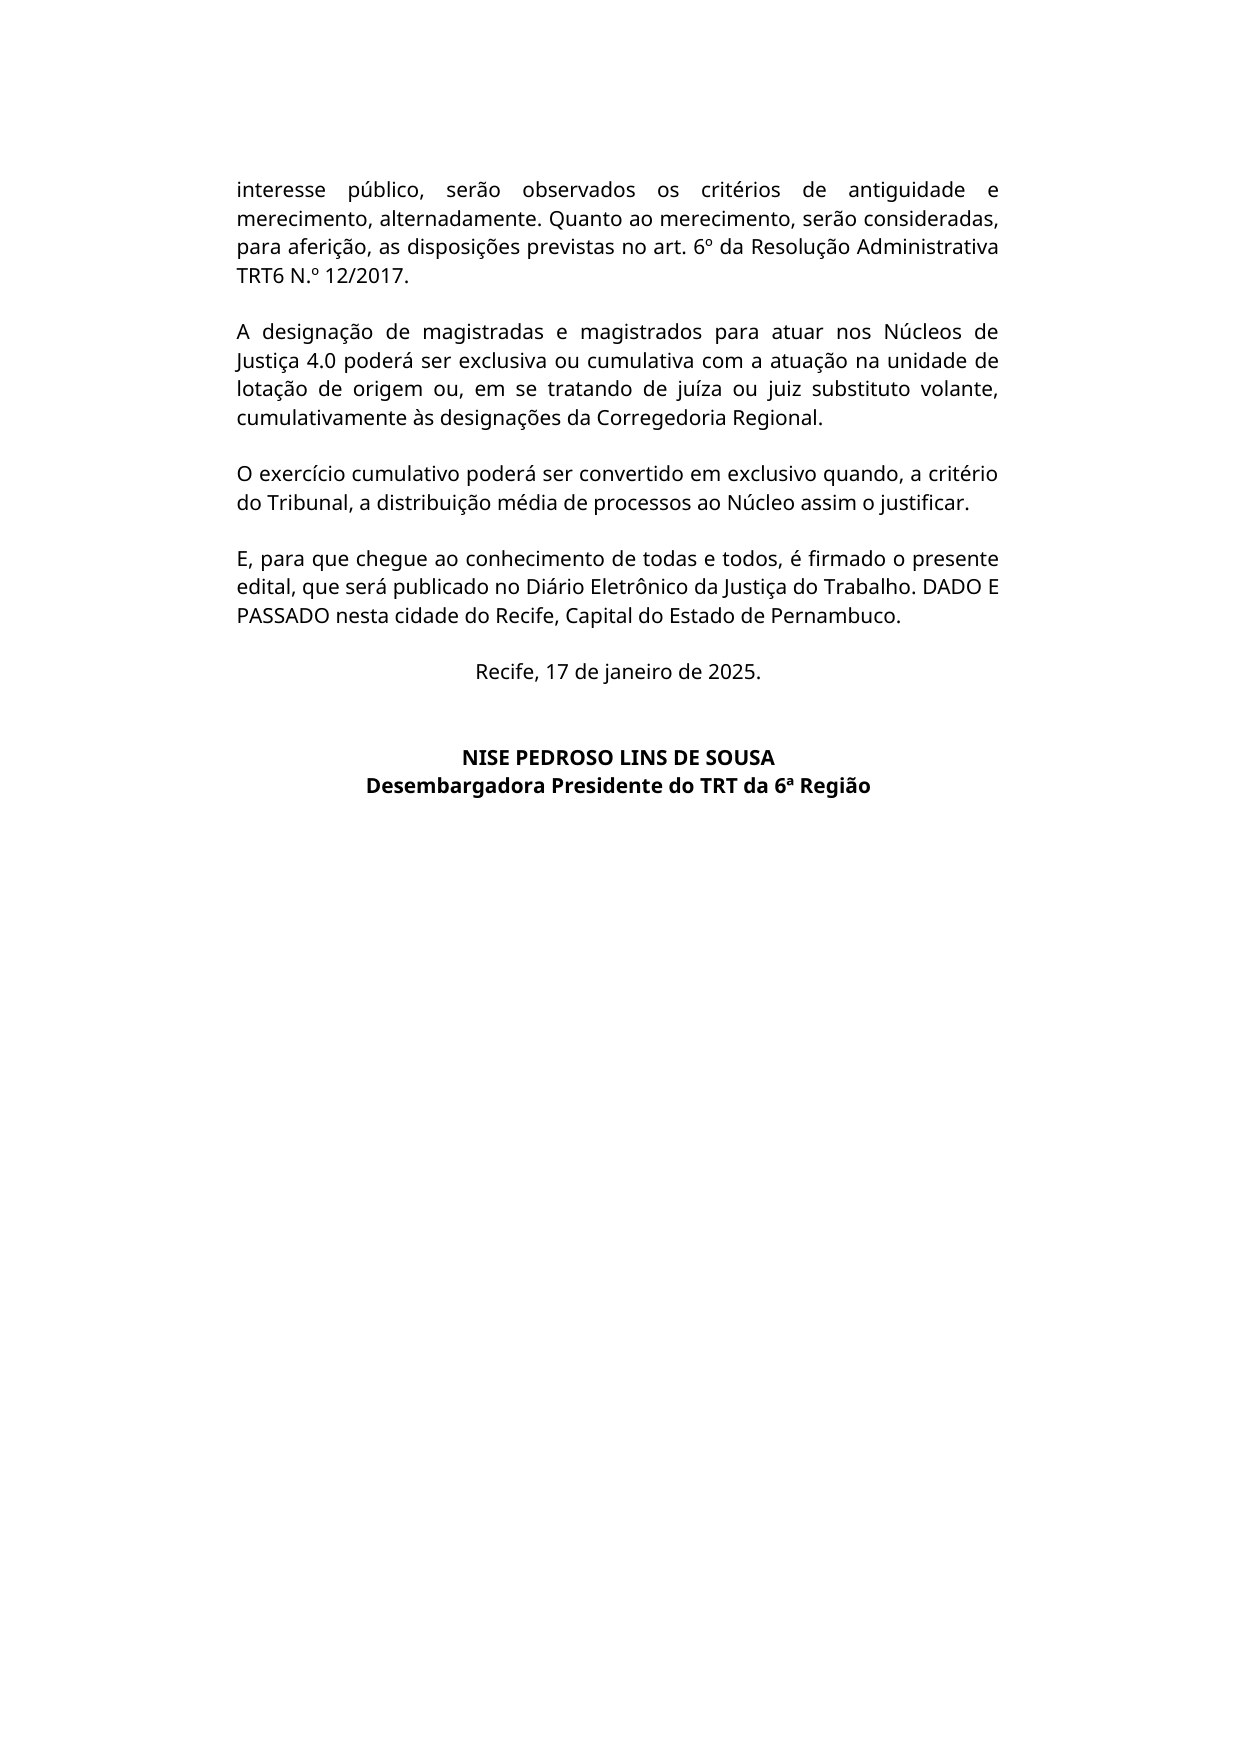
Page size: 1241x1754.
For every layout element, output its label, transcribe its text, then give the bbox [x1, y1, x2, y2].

text O exercício cumulativo poderá ser convertido em exclusivo quando, a critério do Tribunal, a distribuição média de processos ao Núcleo assim o justificar. [236, 459, 1000, 516]
text interesse público, serão observados os critérios de antiguidade e merecimento, alternadamente. Quanto ao merecimento, serão consideradas, para aferição, as disposições previstas no art. 6º da Resolução Administrativa TRT6 N.º 12/2017. [236, 176, 1000, 289]
text E, para que chegue ao conhecimento de todas e todos, é firmado o presente edital, que será publicado no Diário Eletrônico da Justiça do Trabalho. DADO E PASSADO nesta cidade do Recife, Capital do Estado de Pernambuco. [236, 544, 1000, 629]
text A designação de magistradas e magistrados para atuar nos Núcleos de Justiça 4.0 poderá ser exclusiva ou cumulativa com a atuação na unidade de lotação de origem ou, em se tratando de juíza ou juiz substituto volante, cumulativamente às designações da Corregedoria Regional. [236, 317, 1000, 431]
text Recife, 17 de janeiro de 2025. [236, 657, 1000, 686]
text NISE PEDROSO LINS DE SOUSA [236, 743, 1000, 771]
text Desembargadora Presidente do TRT da 6ª Região [236, 771, 1000, 799]
